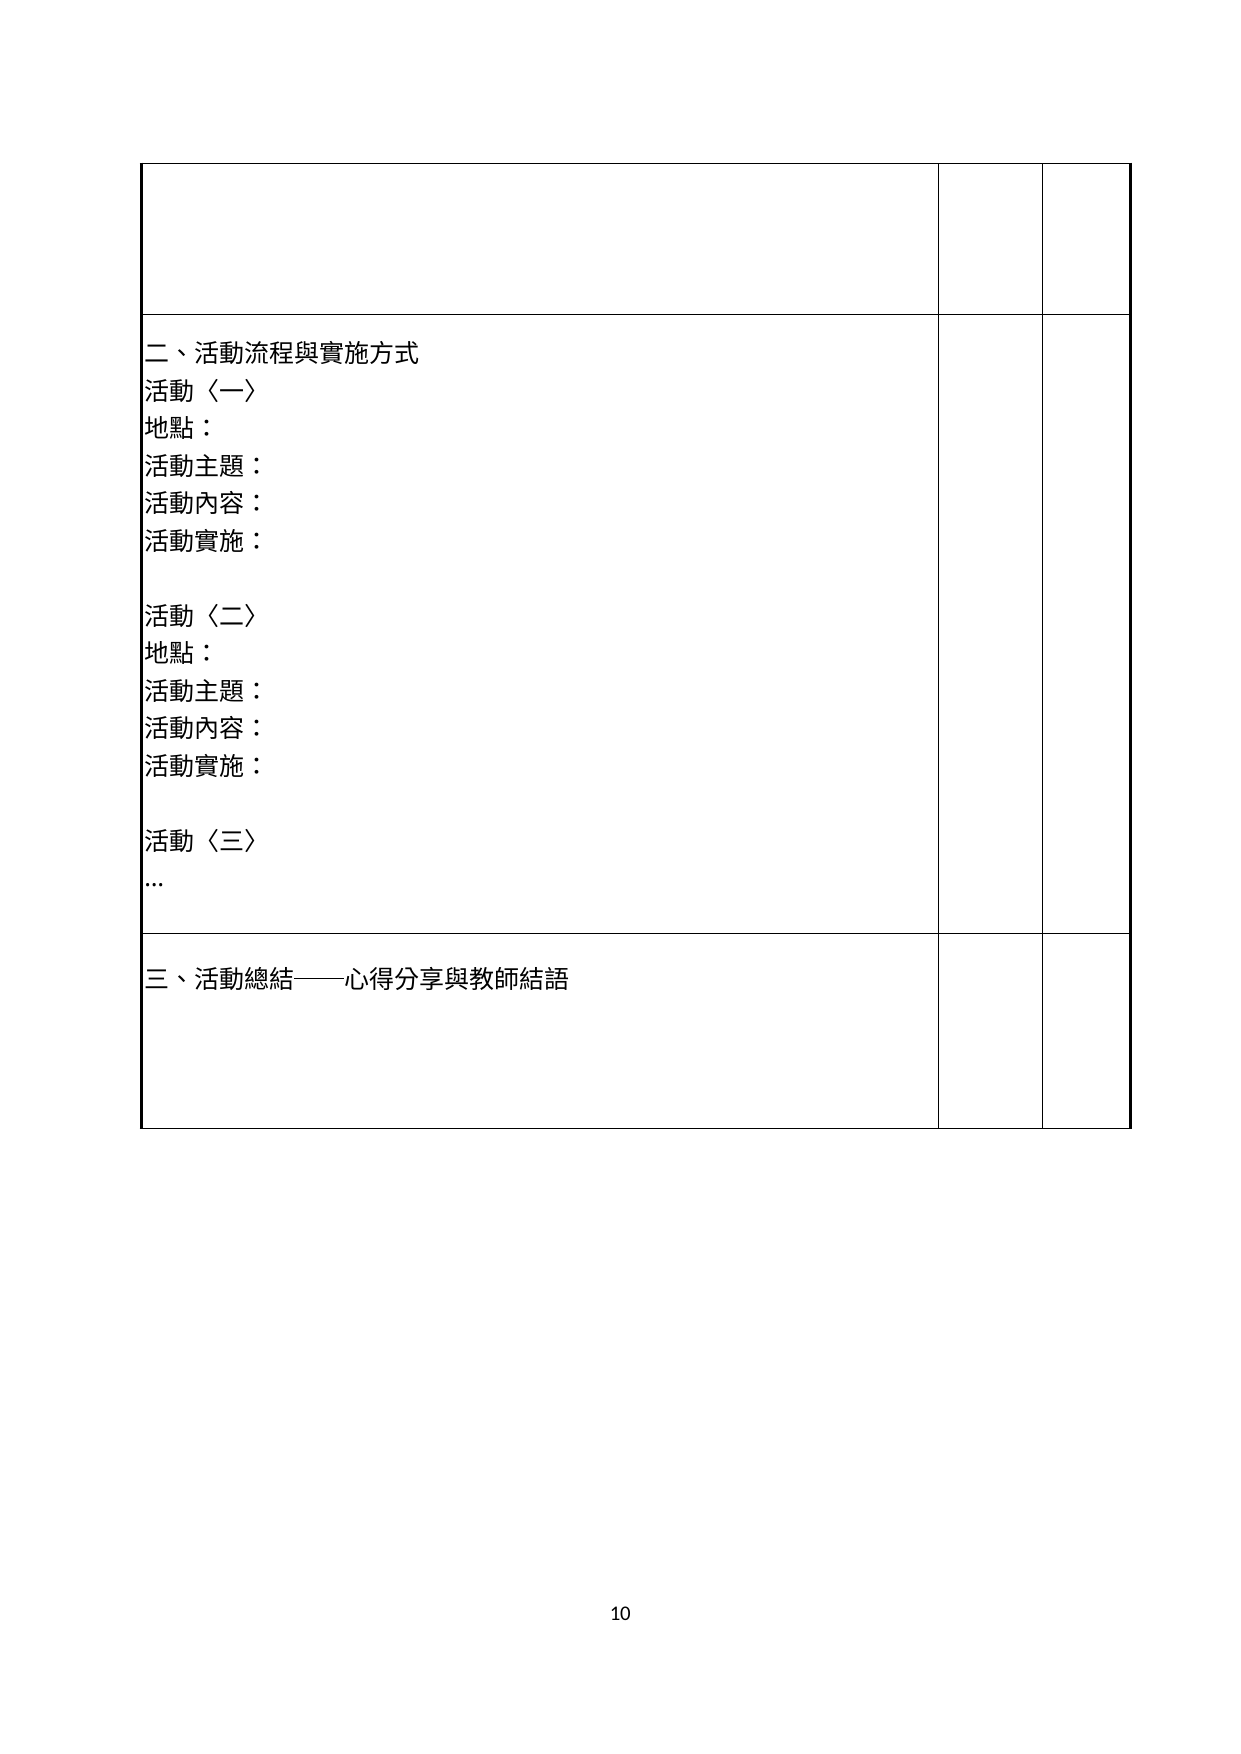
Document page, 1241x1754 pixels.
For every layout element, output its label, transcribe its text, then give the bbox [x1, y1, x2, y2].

table_cell [939, 315, 1042, 933]
table_cell 三、活動總結──心得分享與教師結語 [143, 934, 938, 1128]
table_cell [1043, 315, 1129, 933]
table_cell [143, 164, 938, 313]
table_cell [1043, 164, 1129, 313]
table_cell [939, 164, 1042, 313]
table_cell [1043, 934, 1129, 1128]
table_cell 二、活動流程與實施方式 活動〈一〉 地點： 活動主題： 活動內容： 活動實施： 活動〈二〉 地點： 活動主題： 活動內容： 活動實施： 活動〈三〉 … [143, 315, 938, 933]
table_cell [939, 934, 1042, 1128]
